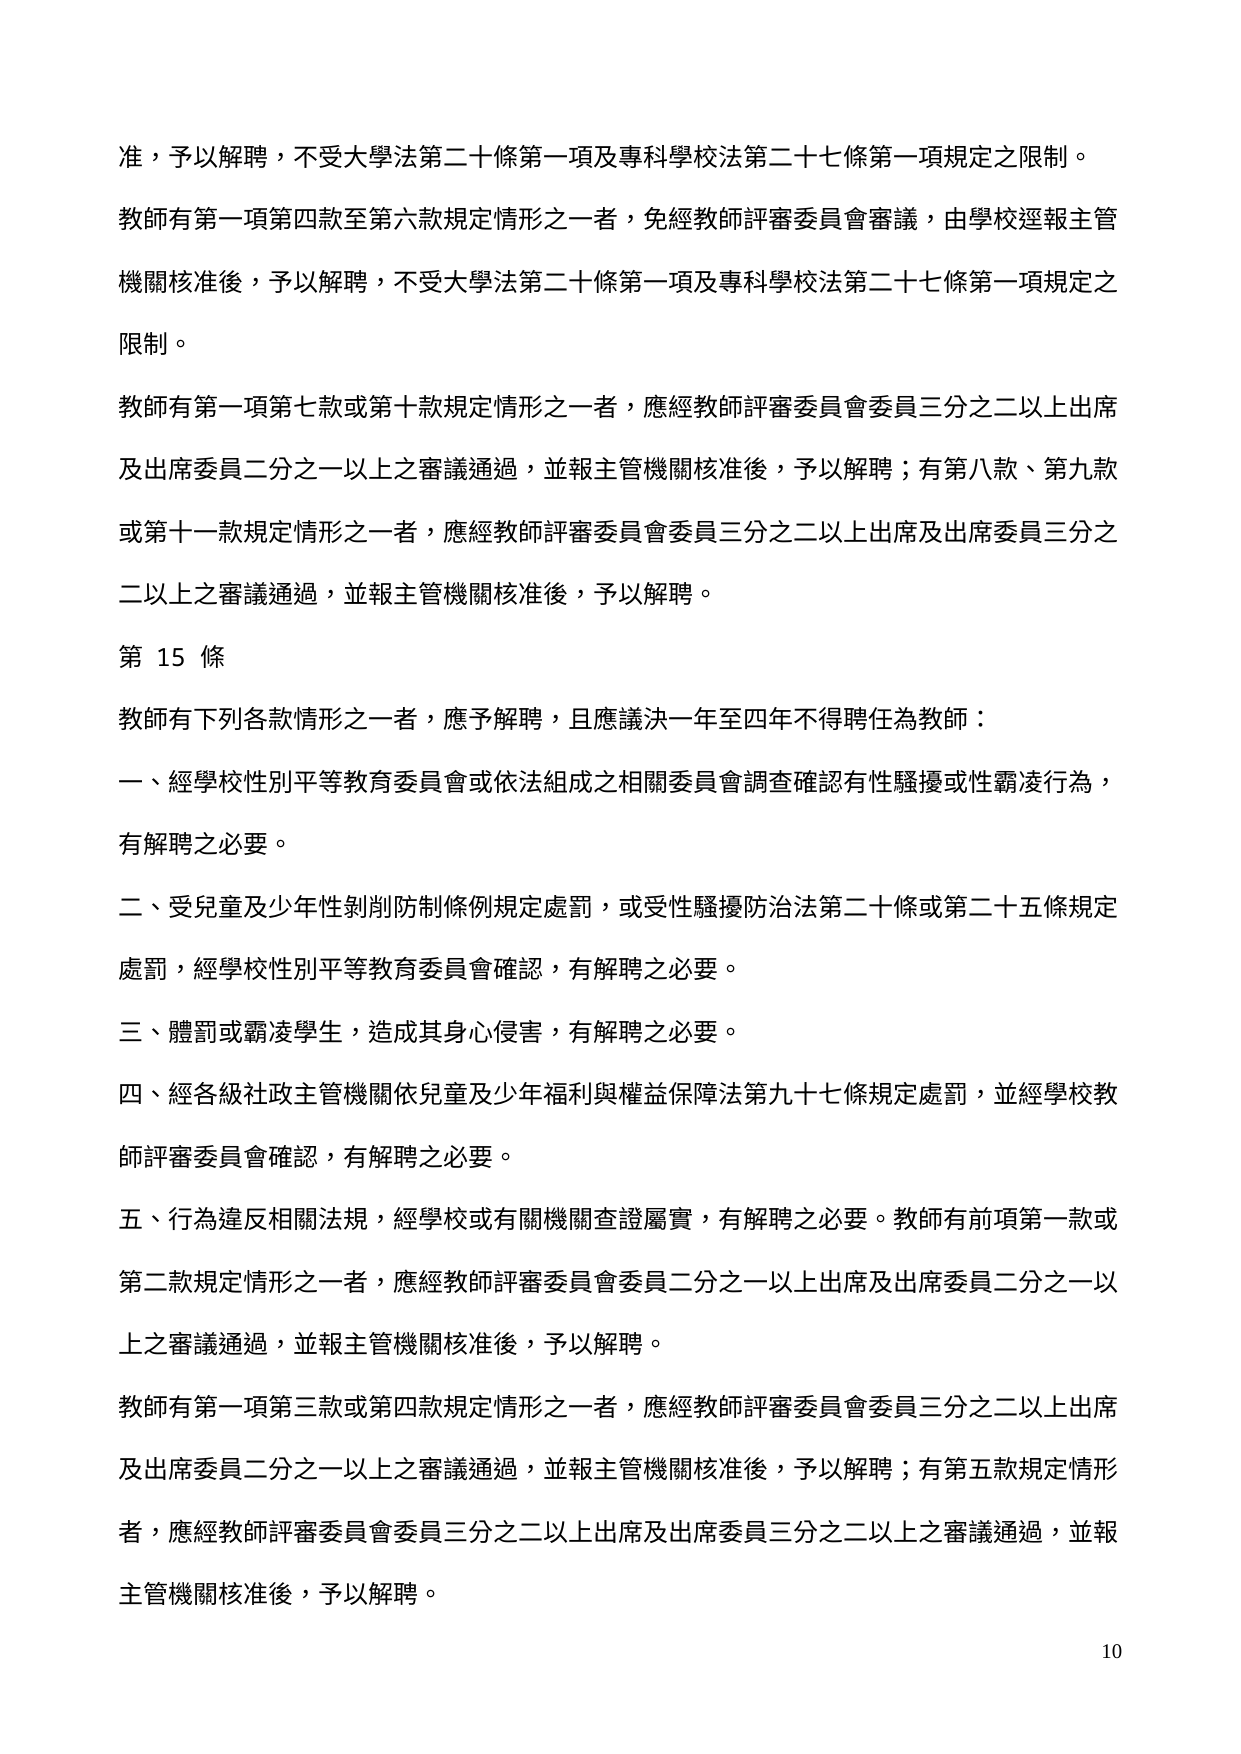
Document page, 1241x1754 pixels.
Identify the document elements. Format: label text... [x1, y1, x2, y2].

text 第 15 條 [118, 614, 1122, 676]
text 准，予以解聘，不受大學法第二十條第一項及專科學校法第二十七條第一項規定之限制。 教師有第一項第四款至第六款規定情形之一者，免經教師評審委員會審議，由學校逕報主管機關核准後，予以解聘，不受大學法第二十條第一項及專科學校法第二十七條第一項規定之限制。 教師有第一項第七款或第十款規定情形之一者，應經教師評審委員會委員三分之二以上出席及出席委員二分之一以上之審議通過，並報主管機關核准後，予以解聘；有第八款、第九款或第十一款規定情形之一者，應經教師評審委員會委員三分之二以上出席及出席委員三分之二以上之審議通過，並報主管機關核准後，予以解聘。 [118, 114, 1122, 614]
text 教師有下列各款情形之一者，應予解聘，且應議決一年至四年不得聘任為教師： 一、經學校性別平等教育委員會或依法組成之相關委員會調查確認有性騷擾或性霸凌行為，有解聘之必要。 二、受兒童及少年性剝削防制條例規定處罰，或受性騷擾防治法第二十條或第二十五條規定處罰，經學校性別平等教育委員會確認，有解聘之必要。 三、體罰或霸凌學生，造成其身心侵害，有解聘之必要。 四、經各級社政主管機關依兒童及少年福利與權益保障法第九十七條規定處罰，並經學校教師評審委員會確認，有解聘之必要。 五、行為違反相關法規，經學校或有關機關查證屬實，有解聘之必要。教師有前項第一款或第二款規定情形之一者，應經教師評審委員會委員二分之一以上出席及出席委員二分之一以上之審議通過，並報主管機關核准後，予以解聘。 教師有第一項第三款或第四款規定情形之一者，應經教師評審委員會委員三分之二以上出席及出席委員二分之一以上之審議通過，並報主管機關核准後，予以解聘；有第五款規定情形者，應經教師評審委員會委員三分之二以上出席及出席委員三分之二以上之審議通過，並報主管機關核准後，予以解聘。 [118, 676, 1122, 1614]
